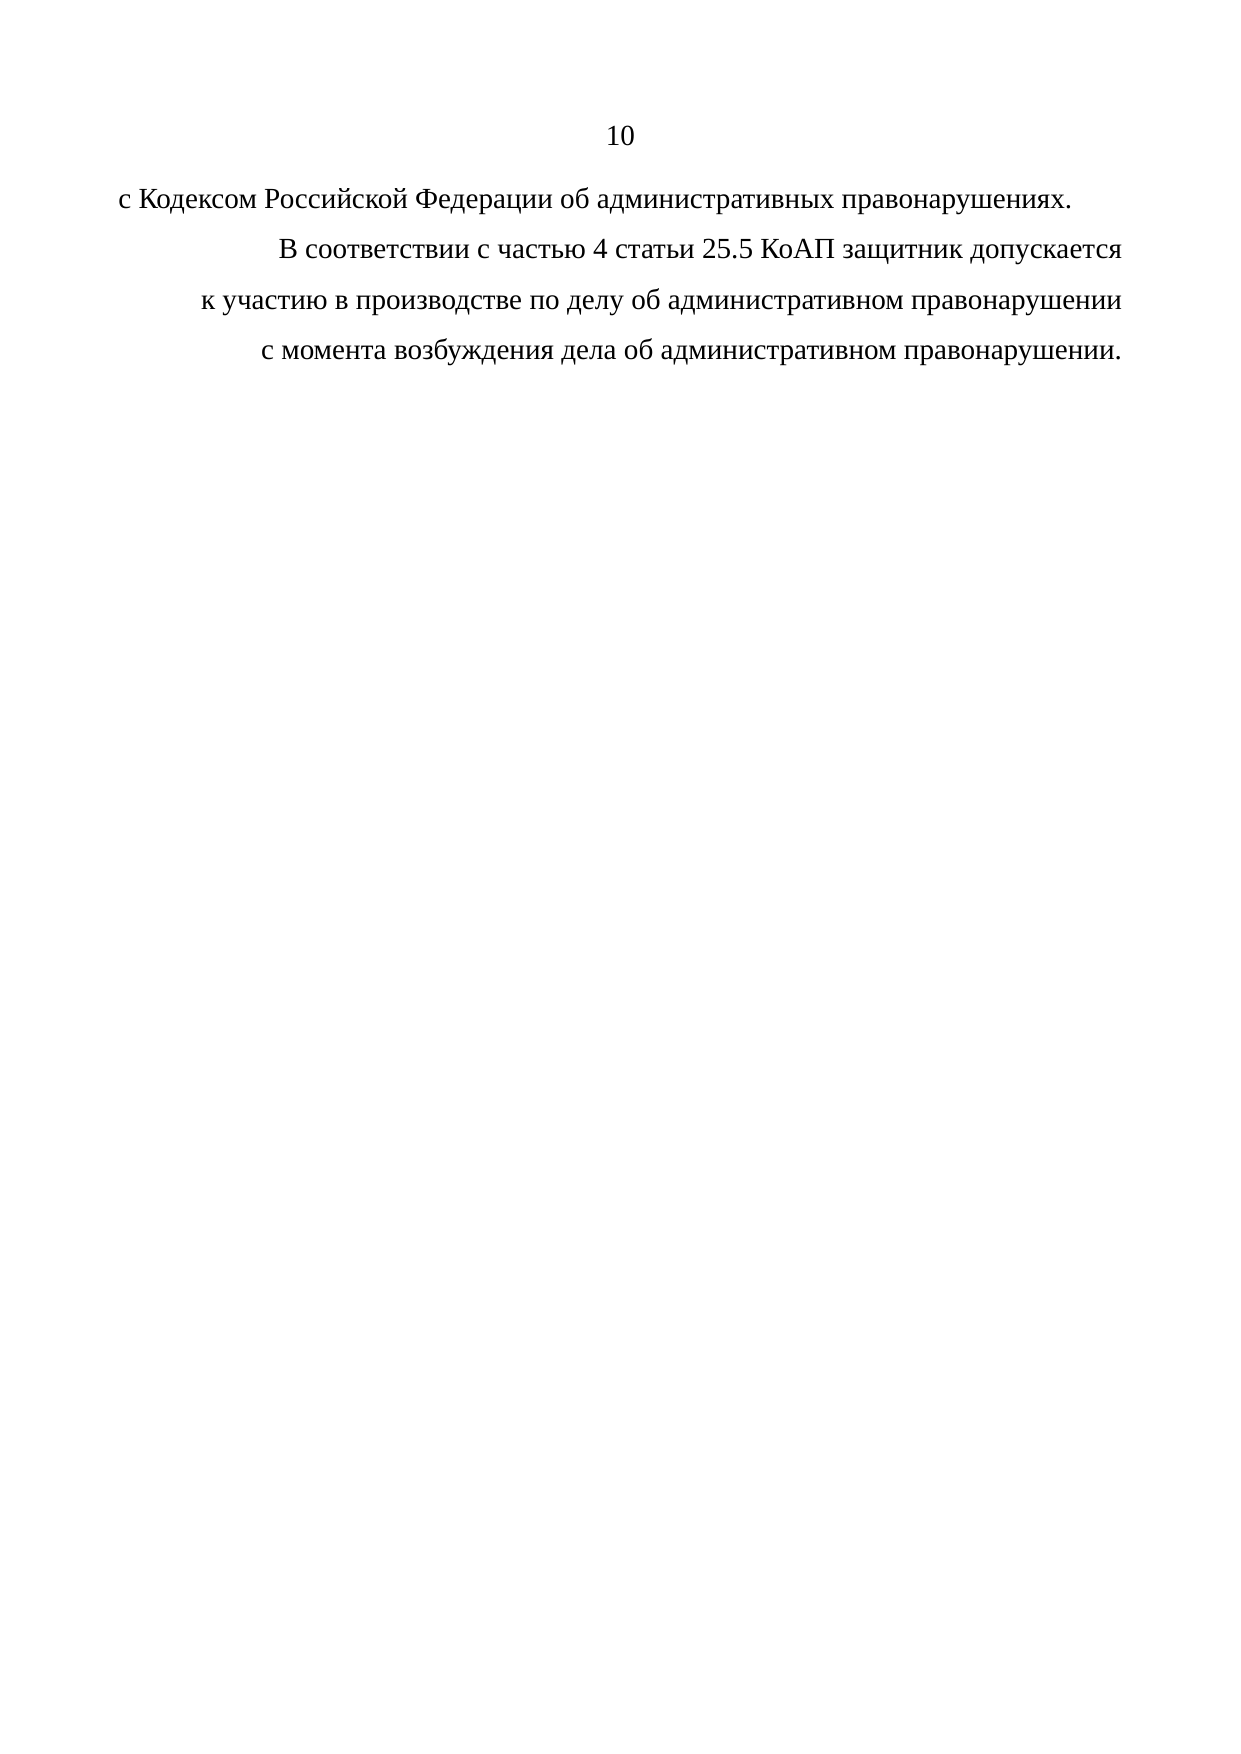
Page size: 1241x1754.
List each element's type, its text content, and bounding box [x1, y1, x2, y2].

text В соответствии с частью 4 статьи 25.5 КоАП защитник допускается к участию в производстве по делу об административном правонарушении с момента возбуждения дела об административном правонарушении. [118, 231, 1122, 366]
text с Кодексом Российской Федерации об административных правонарушениях. [118, 181, 1122, 215]
